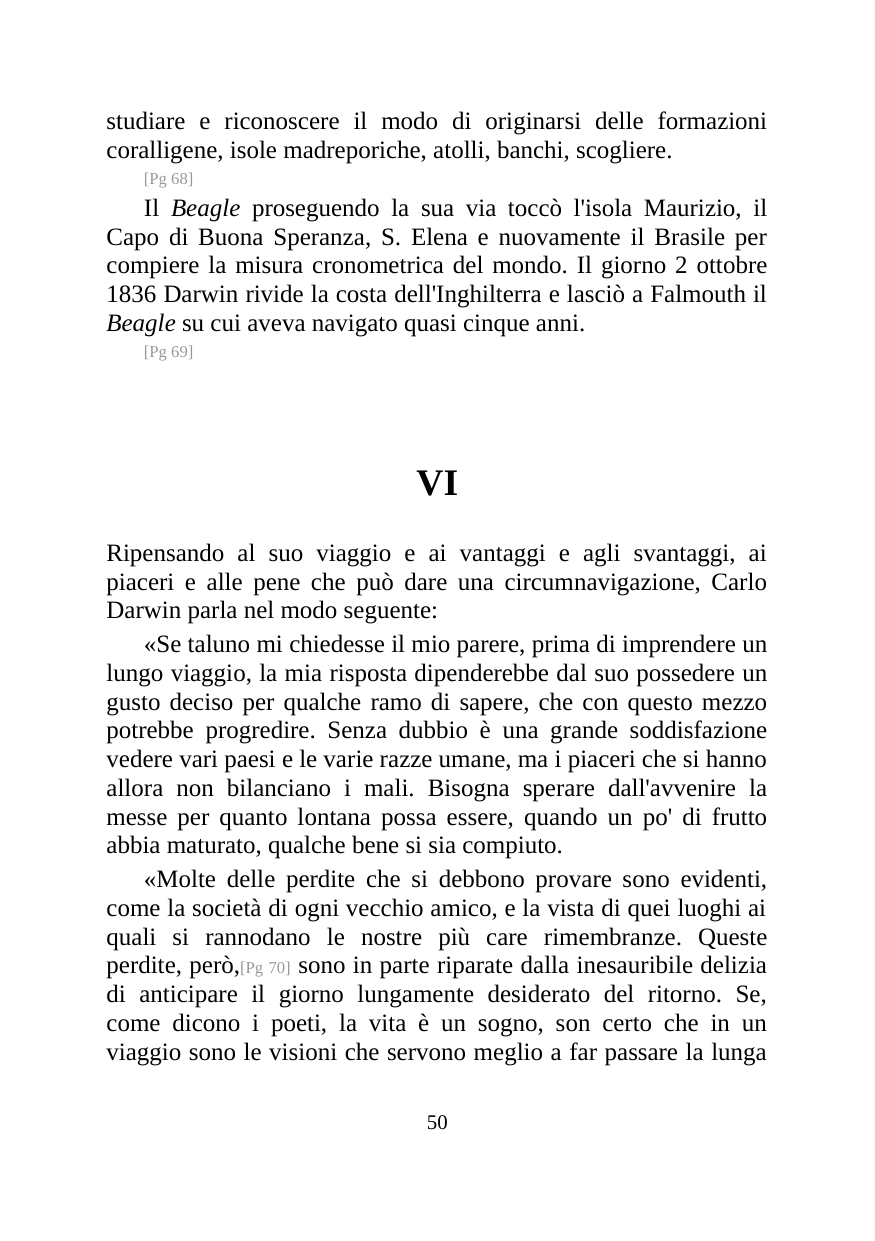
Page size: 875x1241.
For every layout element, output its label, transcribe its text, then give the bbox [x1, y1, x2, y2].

text [Pg 69] [193, 342, 768, 361]
text [Pg 69] [106, 342, 144, 361]
text [Pg 68] [106, 169, 144, 188]
text studiare e riconoscere il modo di originarsi delle formazioni coralligene, isole madreporiche, atolli, banchi, scogliere. [106, 106, 768, 164]
text Il Beagle proseguendo la sua via toccò l'isola Maurizio, il Capo di Buona Speranza, S. Elena e nuovamente il Brasile per compiere la misura cronometrica del mondo. Il giorno 2 ottobre 1836 Darwin rivide la costa dell'Inghilterra e lasciò a Falmouth il Beagle su cui aveva navigato quasi cinque anni. [106, 193, 768, 337]
text «Molte delle perdite che si debbono provare sono evidenti, come la società di ogni vecchio amico, e la vista di quei luoghi ai quali si rannodano le nostre più care rimembranze. Queste perdite, però,[Pg 70] sono in parte riparate dalla inesauribile delizia di anticipare il giorno lungamente desiderato del ritorno. Se, come dicono i poeti, la vita è un sogno, son certo che in un viaggio sono le visioni che servono meglio a far passare la lunga [106, 864, 768, 1066]
text Ripensando al suo viaggio e ai vantaggi e agli svantaggi, ai piaceri e alle pene che può dare una circumnavigazione, Carlo Darwin parla nel modo seguente: [106, 538, 768, 624]
text «Se taluno mi chiedesse il mio parere, prima di imprendere un lungo viaggio, la mia risposta dipenderebbe dal suo possedere un gusto deciso per qualche ramo di sapere, che con questo mezzo potrebbe progredire. Senza dubbio è una grande soddisfazione vedere vari paesi e le varie razze umane, ma i piaceri che si hanno allora non bilanciano i mali. Bisogna sperare dall'avvenire la messe per quanto lontana possa essere, quando un po' di frutto abbia maturato, qualche bene si sia compiuto. [106, 629, 768, 859]
subtitle VI [106, 461, 768, 504]
text [Pg 68] [193, 169, 768, 188]
